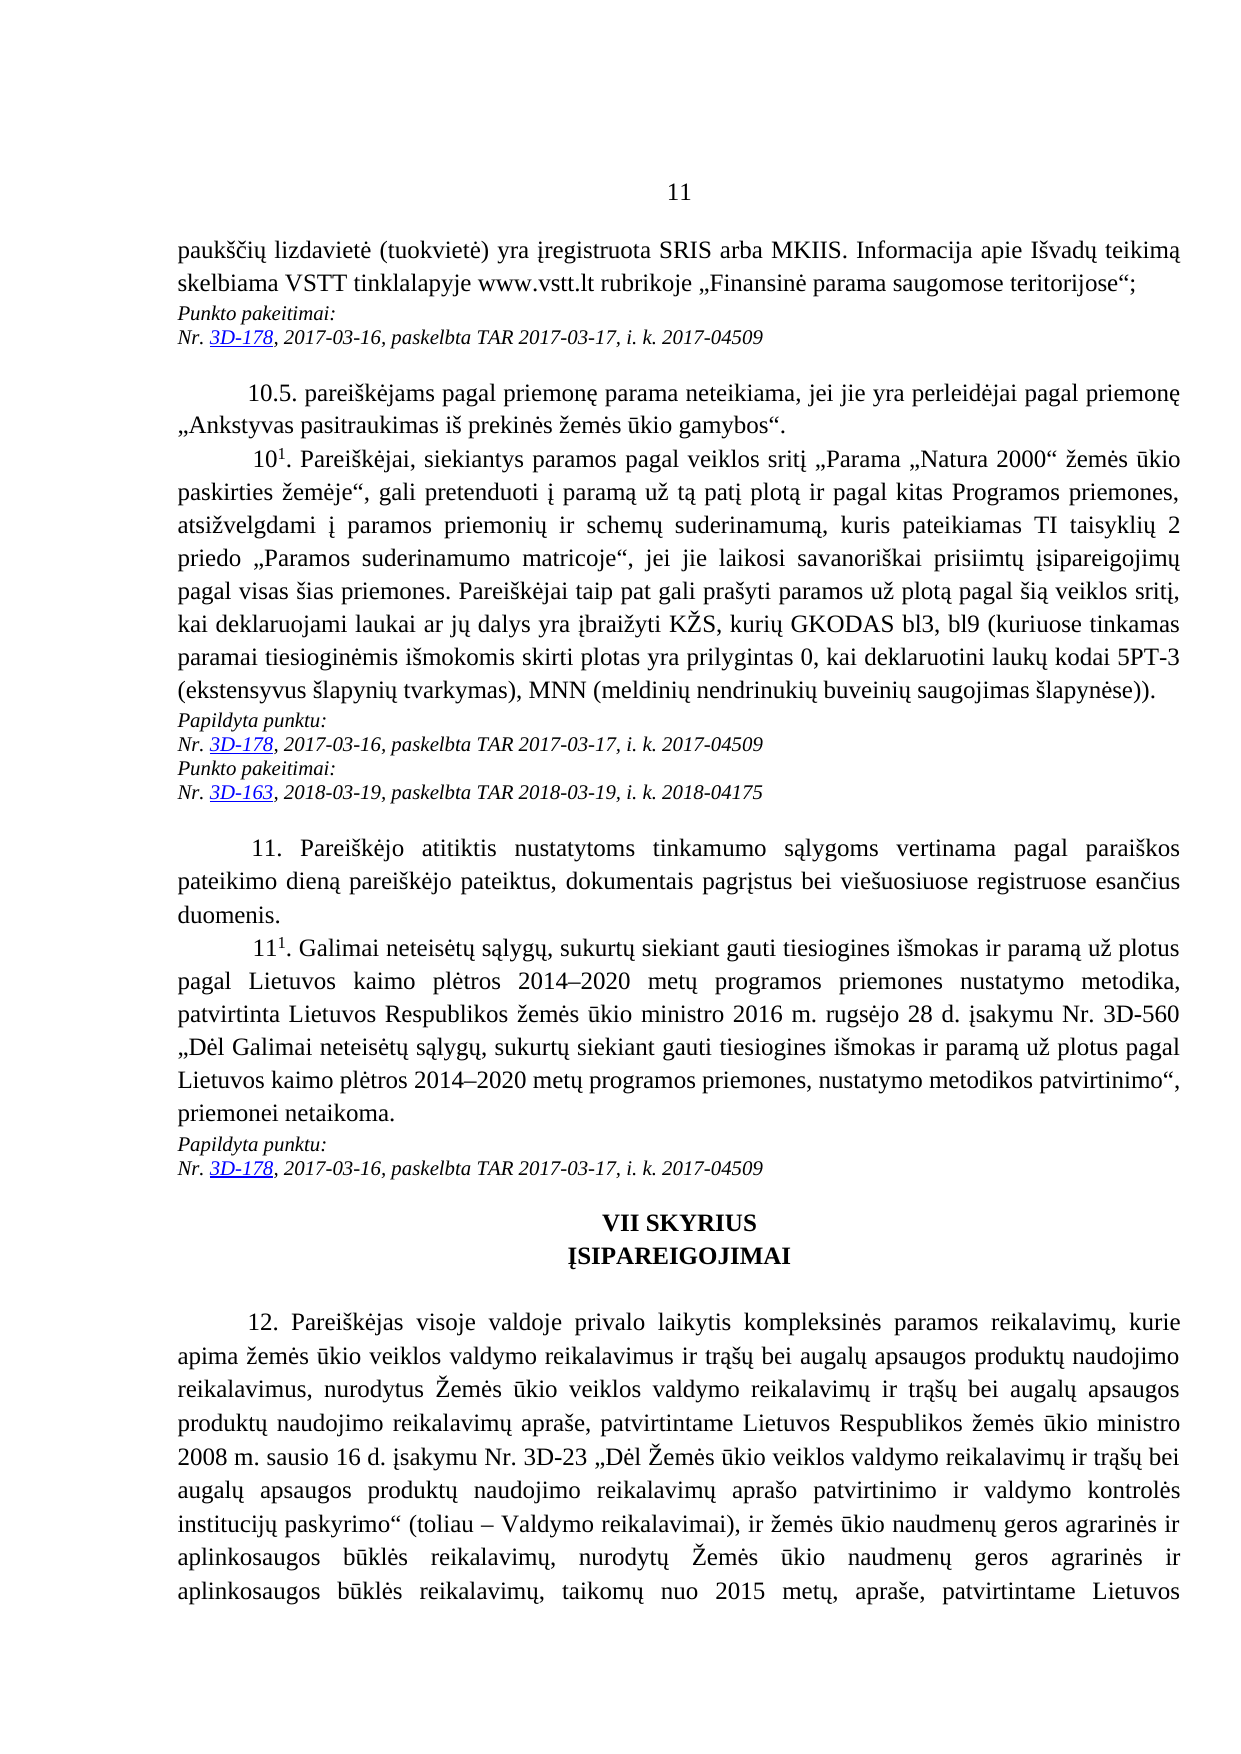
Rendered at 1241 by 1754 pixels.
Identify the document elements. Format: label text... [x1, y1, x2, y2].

text 101. Pareiškėjai, siekiantys paramos pagal veiklos sritį „Parama „Natura 2000“ žemės ūkio paskirties žemėje“, gali pretenduoti į paramą už tą patį plotą ir pagal kitas Programos priemones, atsižvelgdami į paramos priemonių ir schemų suderinamumą, kuris pateikiamas TI taisyklių 2 priedo „Paramos suderinamumo matricoje“, jei jie laikosi savanoriškai prisiimtų įsipareigojimų pagal visas šias priemones. Pareiškėjai taip pat gali prašyti paramos už plotą pagal šią veiklos sritį, kai deklaruojami laukai ar jų dalys yra įbraižyti KŽS, kurių GKODAS bl3, bl9 (kuriuose tinkamas paramai tiesioginėmis išmokomis skirti plotas yra prilygintas 0, kai deklaruotini laukų kodai 5PT-3 (ekstensyvus šlapynių tvarkymas), MNN (meldinių nendrinukių buveinių saugojimas šlapynėse)). [177, 444, 1181, 703]
text 12. Pareiškėjas visoje valdoje privalo laikytis kompleksinės paramos reikalavimų, kurie apima žemės ūkio veiklos valdymo reikalavimus ir trąšų bei augalų apsaugos produktų naudojimo reikalavimus, nurodytus Žemės ūkio veiklos valdymo reikalavimų ir trąšų bei augalų apsaugos produktų naudojimo reikalavimų apraše, patvirtintame Lietuvos Respublikos žemės ūkio ministro 2008 m. sausio 16 d. įsakymu Nr. 3D-23 „Dėl Žemės ūkio veiklos valdymo reikalavimų ir trąšų bei augalų apsaugos produktų naudojimo reikalavimų aprašo patvirtinimo ir valdymo kontrolės institucijų paskyrimo“ (toliau – Valdymo reikalavimai), ir žemės ūkio naudmenų geros agrarinės ir aplinkosaugos būklės reikalavimų, nurodytų Žemės ūkio naudmenų geros agrarinės ir aplinkosaugos būklės reikalavimų, taikomų nuo 2015 metų, apraše, patvirtintame Lietuvos [177, 1307, 1181, 1604]
text Papildyta punktu: [177, 1132, 1181, 1156]
text Punkto pakeitimai: [177, 301, 1181, 325]
text 11. Pareiškėjo atitiktis nustatytoms tinkamumo sąlygoms vertinama pagal paraiškos pateikimo dieną pareiškėjo pateiktus, dokumentais pagrįstus bei viešuosiuose registruose esančius duomenis. [177, 833, 1181, 929]
text ĮSIPAREIGOJIMAI [177, 1241, 1181, 1270]
text Punkto pakeitimai: [177, 756, 1181, 780]
text Nr. 3D-178, 2017-03-16, paskelbta TAR 2017-03-17, i. k. 2017-04509 [177, 732, 1181, 756]
text VII SKYRIUS [177, 1208, 1181, 1237]
text Papildyta punktu: [177, 708, 1181, 732]
text Nr. 3D-163, 2018-03-19, paskelbta TAR 2018-03-19, i. k. 2018-04175 [177, 780, 1181, 804]
text Nr. 3D-178, 2017-03-16, paskelbta TAR 2017-03-17, i. k. 2017-04509 [177, 1156, 1181, 1180]
text 111. Galimai neteisėtų sąlygų, sukurtų siekiant gauti tiesiogines išmokas ir paramą už plotus pagal Lietuvos kaimo plėtros 2014–2020 metų programos priemones nustatymo metodika, patvirtinta Lietuvos Respublikos žemės ūkio ministro 2016 m. rugsėjo 28 d. įsakymu Nr. 3D-560 „Dėl Galimai neteisėtų sąlygų, sukurtų siekiant gauti tiesiogines išmokas ir paramą už plotus pagal Lietuvos kaimo plėtros 2014–2020 metų programos priemones, nustatymo metodikos patvirtinimo“, priemonei netaikoma. [177, 933, 1181, 1127]
text paukščių lizdavietė (tuokvietė) yra įregistruota SRIS arba MKIIS. Informacija apie Išvadų teikimą skelbiama VSTT tinklalapyje www.vstt.lt rubrikoje „Finansinė parama saugomose teritorijose“; [177, 235, 1181, 296]
text 10.5. pareiškėjams pagal priemonę parama neteikiama, jei jie yra perleidėjai pagal priemonę „Ankstyvas pasitraukimas iš prekinės žemės ūkio gamybos“. [177, 378, 1181, 439]
text Nr. 3D-178, 2017-03-16, paskelbta TAR 2017-03-17, i. k. 2017-04509 [177, 325, 1181, 349]
